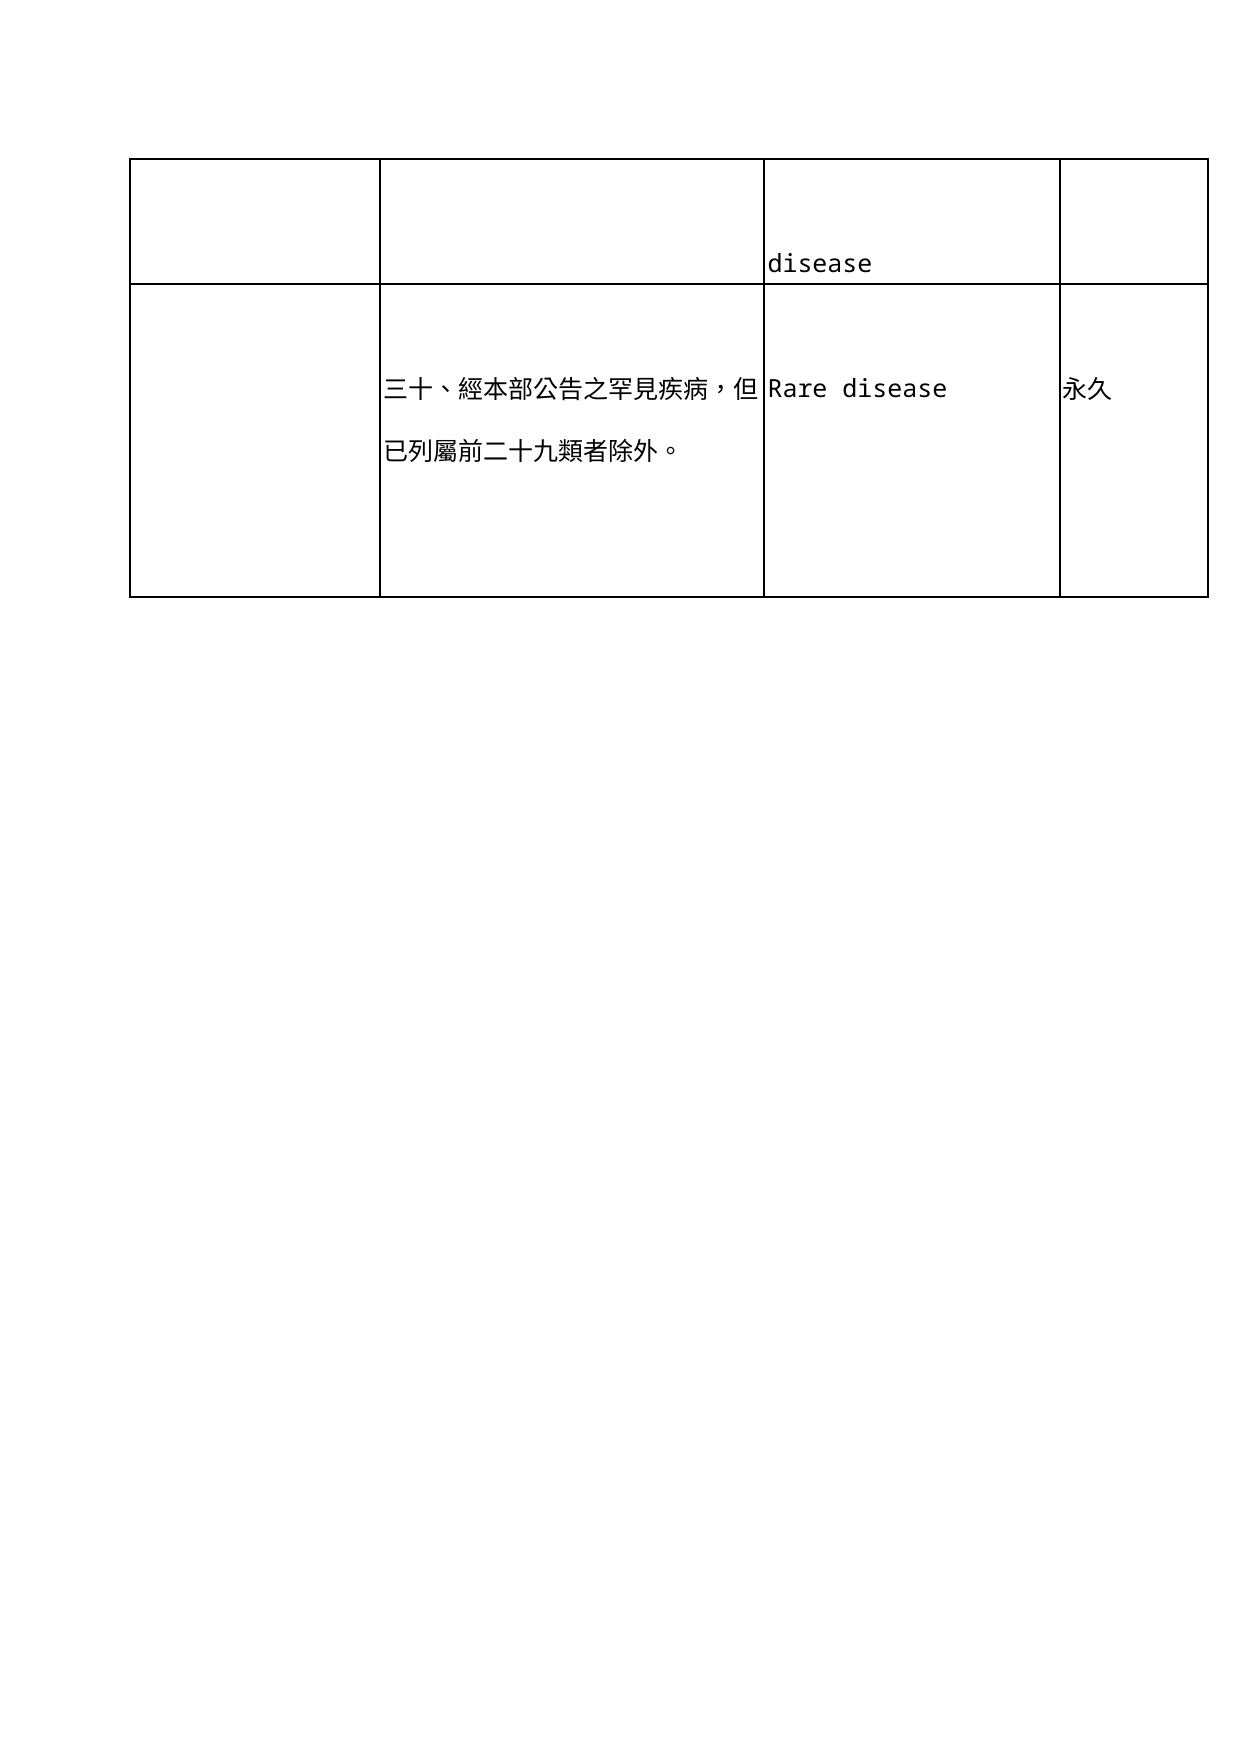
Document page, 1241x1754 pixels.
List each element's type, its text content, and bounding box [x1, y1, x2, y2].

table_cell [131, 285, 379, 596]
table_cell Rare disease [765, 285, 1059, 596]
table_cell disease [765, 160, 1059, 283]
table_cell 永久 [1061, 285, 1207, 596]
table_cell [381, 160, 763, 283]
table_cell [1061, 160, 1207, 283]
table_cell [131, 160, 379, 283]
table_cell 三十、經本部公告之罕見疾病，但已列屬前二十九類者除外。 [381, 285, 763, 596]
